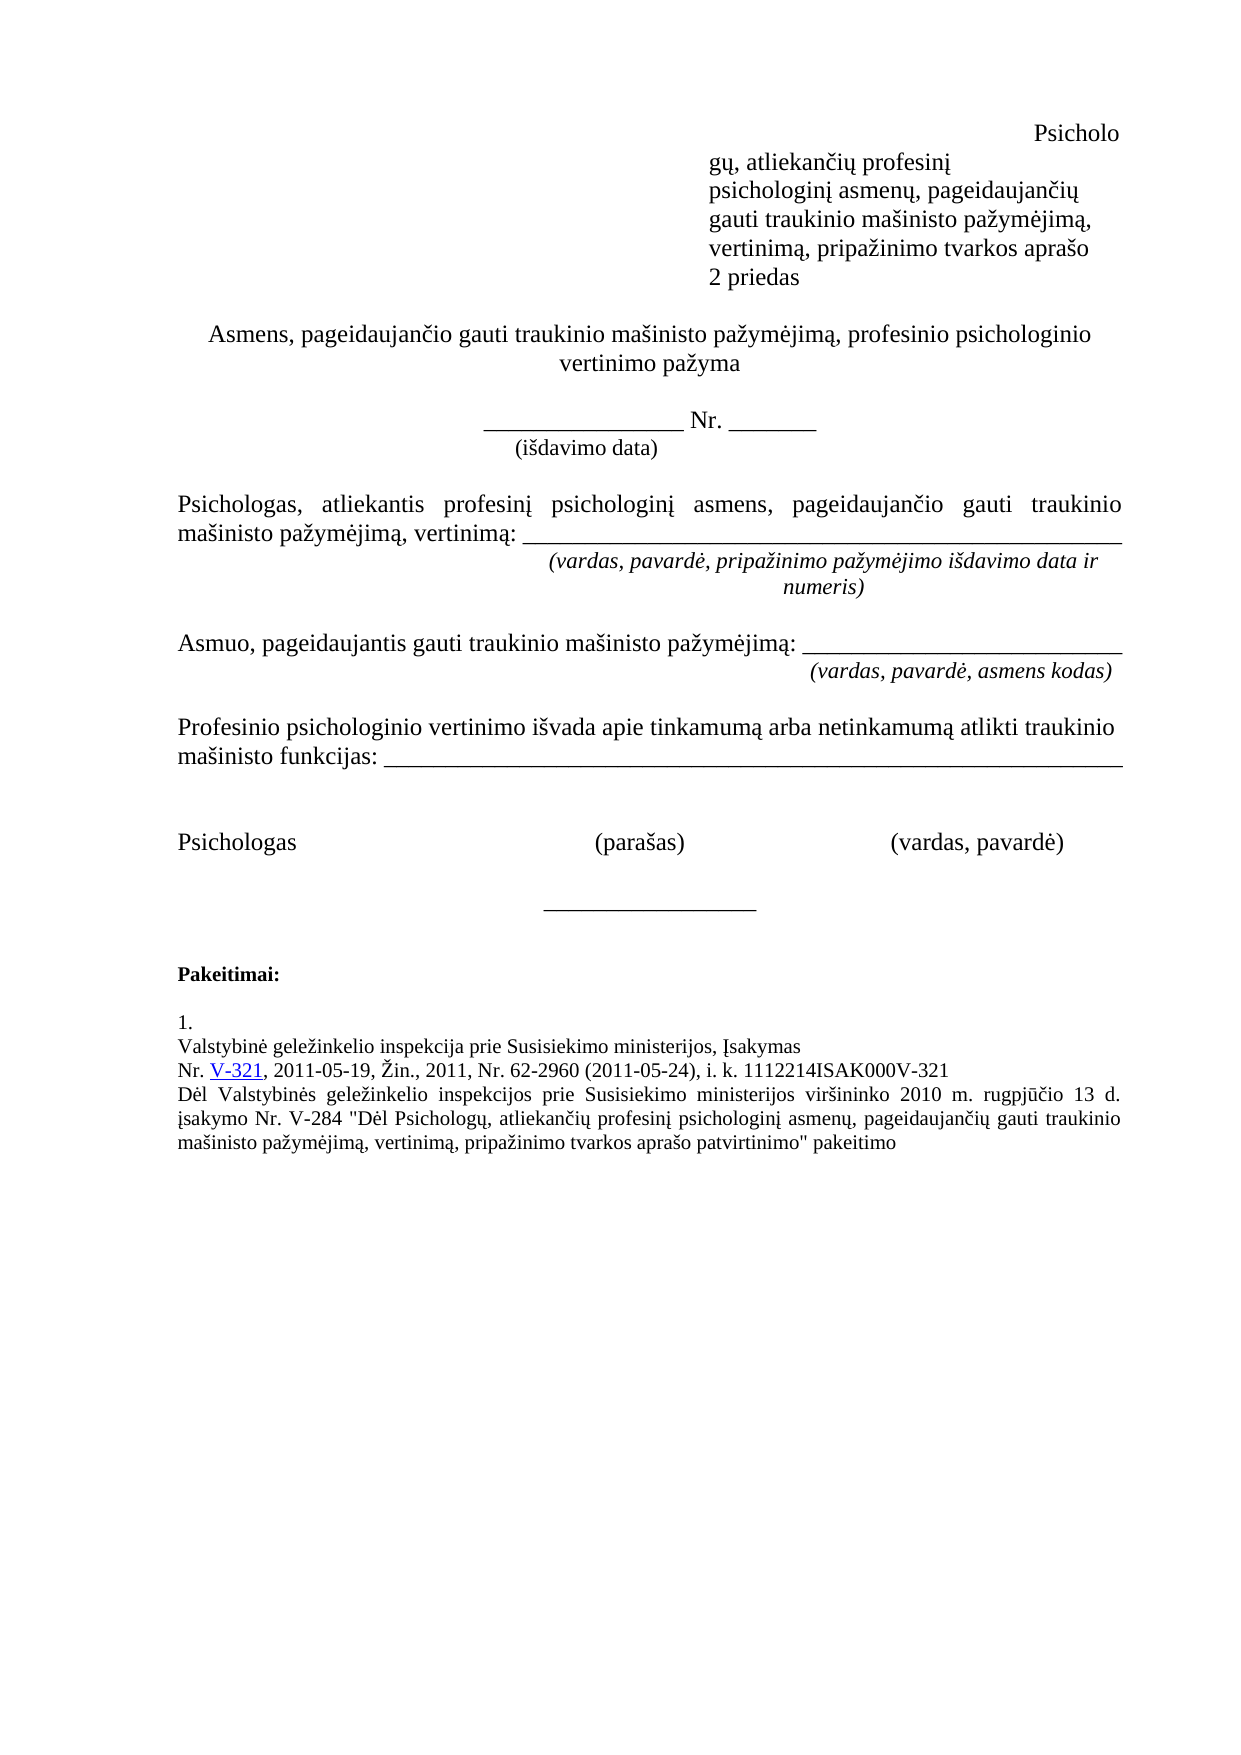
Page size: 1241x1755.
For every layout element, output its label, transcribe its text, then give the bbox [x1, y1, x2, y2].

text Pakeitimai: [177, 962, 1122, 986]
text Asmuo, pageidaujantis gauti traukinio mašinisto pažymėjimą: [177, 628, 1122, 657]
text psichologinį asmenų, pageidaujančių [177, 176, 1122, 204]
text 2 priedas [177, 262, 1122, 291]
text (vardas, pavardė, pripažinimo pažymėjimo išdavimo data ir numeris) [527, 547, 1122, 600]
text Psichologų, atliekančių profesinį [709, 118, 1122, 176]
text gauti traukinio mašinisto pažymėjimą, [177, 204, 1122, 233]
text vertinimą, pripažinimo tvarkos aprašo [177, 233, 1122, 262]
text Psichologas, atliekantis profesinį psichologinį asmens, pageidaujančio gauti traukinio mašinisto pažymėjimą, vertinimą: [177, 489, 1122, 547]
text _________________ [177, 885, 1122, 913]
text Asmens, pageidaujančio gauti traukinio mašinisto pažymėjimą, profesinio psichologinio vertinimo pažyma [177, 319, 1122, 377]
text Profesinio psichologinio vertinimo išvada apie tinkamumą arba netinkamumą atlikti traukinio mašinisto funkcijas: [177, 712, 1122, 770]
text Valstybinė geležinkelio inspekcija prie Susisiekimo ministerijos, Įsakymas [177, 1034, 1122, 1058]
text (vardas, pavardė, asmens kodas) [802, 657, 1122, 683]
text Dėl Valstybinės geležinkelio inspekcijos prie Susisiekimo ministerijos viršininko 2010 m. rugpjūčio 13 d. įsakymo Nr. V-284 "Dėl Psichologų, atliekančių profesinį psichologinį asmenų, pageidaujančių gauti traukinio mašinisto pažymėjimą, vertinimą, pripažinimo tvarkos aprašo patvirtinimo" pakeitimo [177, 1082, 1122, 1154]
text ________________ Nr. _______ [177, 406, 1122, 434]
text Nr. V-321, 2011-05-19, Žin., 2011, Nr. 62-2960 (2011-05-24), i. k. 1112214ISAK000V-321 [177, 1058, 1122, 1082]
text 1. [177, 1010, 1122, 1034]
text (išdavimo data) [515, 434, 1122, 461]
text Psichologas (parašas) (vardas, pavardė) [177, 827, 1122, 856]
